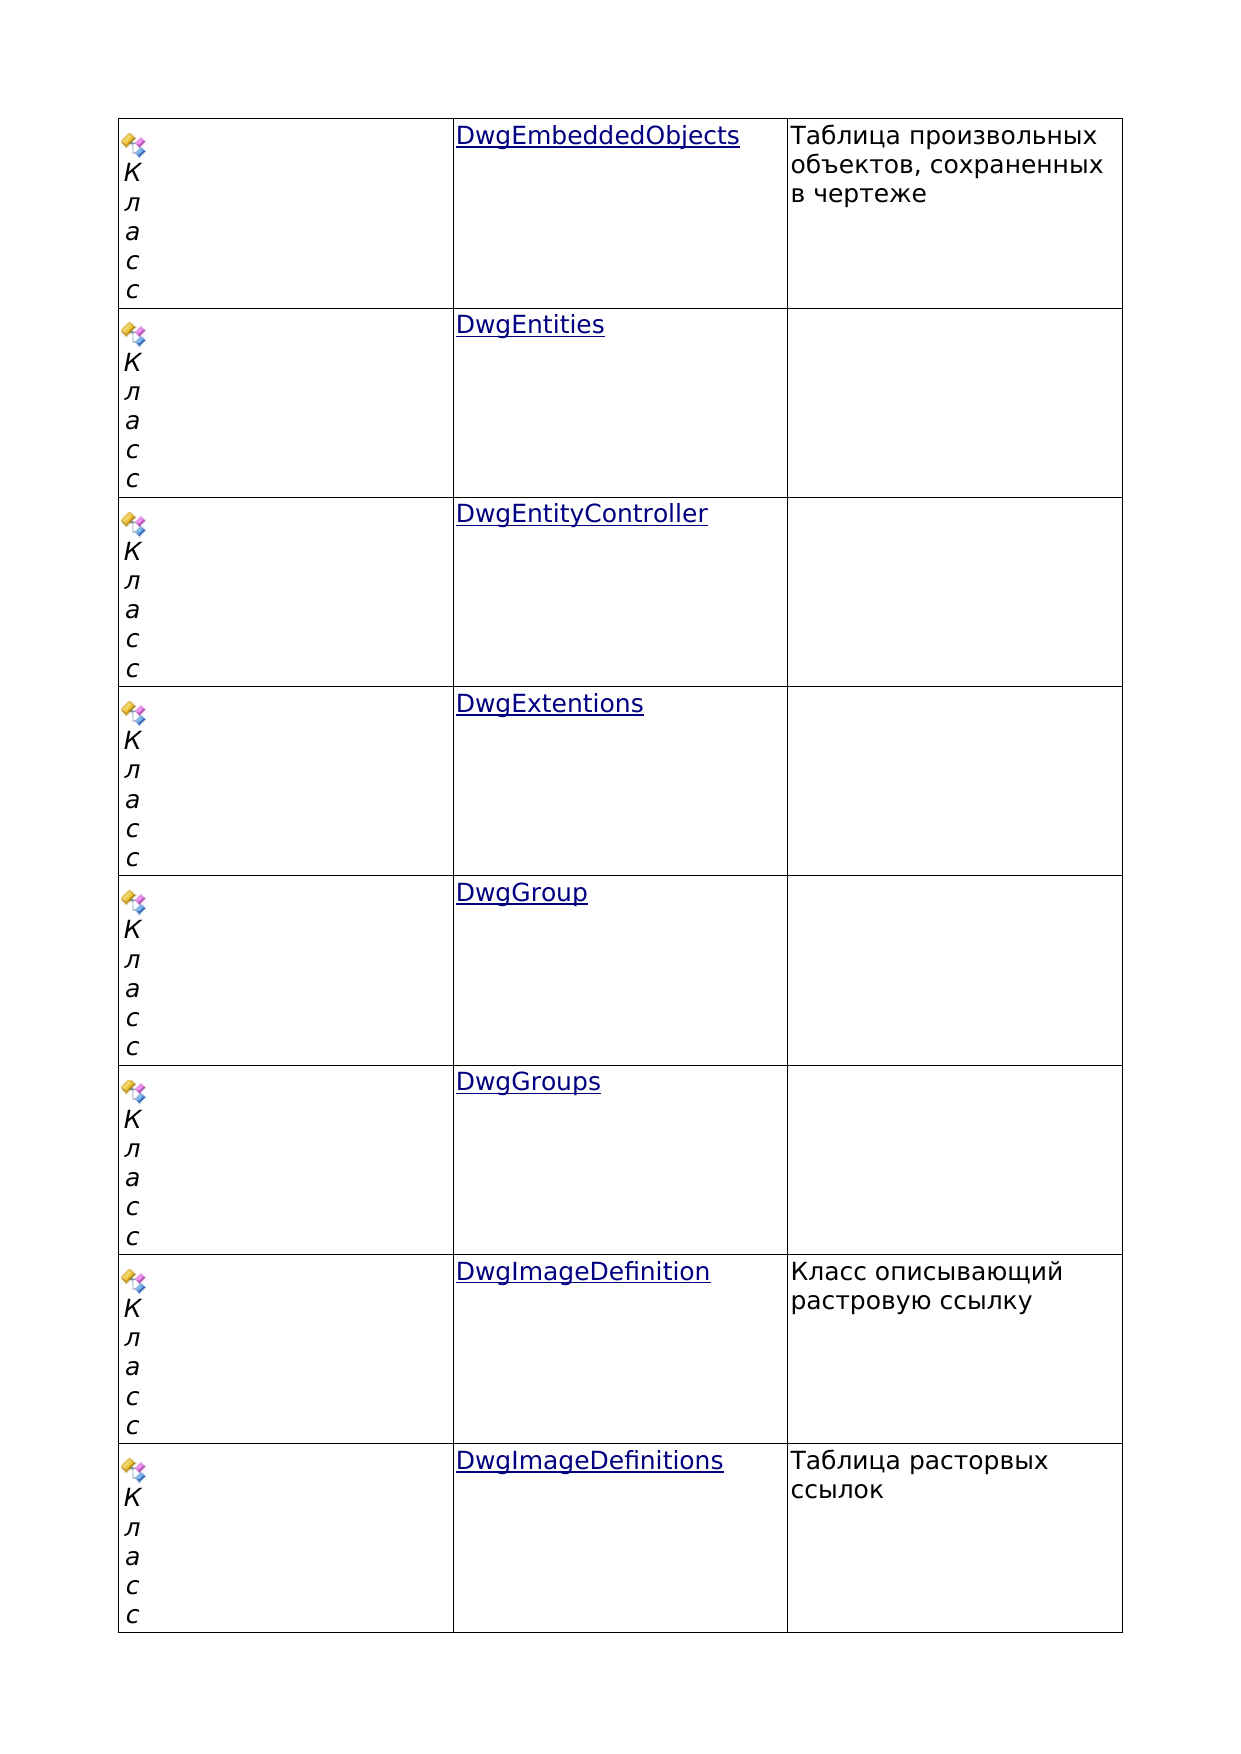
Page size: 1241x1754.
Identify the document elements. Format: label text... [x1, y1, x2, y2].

table_cell DwgEmbeddedObjects [454, 119, 787, 307]
table_cell [788, 309, 1122, 497]
table_cell DwgImageDefinitions [454, 1444, 787, 1632]
table_cell [119, 1066, 453, 1254]
table_cell Класс описывающий растровую ссылку [788, 1255, 1122, 1443]
table_cell [788, 498, 1122, 686]
table_cell [788, 687, 1122, 875]
table_cell [119, 498, 453, 686]
table_cell DwgGroup [454, 876, 787, 1064]
table_cell [119, 876, 453, 1064]
picture [121, 1458, 147, 1484]
picture [121, 1269, 147, 1295]
table_cell [788, 876, 1122, 1064]
table_cell DwgGroups [454, 1066, 787, 1254]
table_cell Таблица произвольных объектов, сохраненных в чертеже [788, 119, 1122, 307]
table_cell DwgImageDefinition [454, 1255, 787, 1443]
picture [121, 512, 147, 538]
picture [121, 890, 147, 916]
table_cell DwgEntities [454, 309, 787, 497]
table_cell [119, 687, 453, 875]
table_cell [119, 119, 453, 307]
picture [121, 1080, 147, 1105]
table_cell [119, 1444, 453, 1632]
table_cell [788, 1066, 1122, 1254]
table_cell [119, 309, 453, 497]
picture [121, 322, 147, 348]
table_cell [119, 1255, 453, 1443]
table_cell Таблица расторвых ссылок [788, 1444, 1122, 1632]
table_cell DwgExtentions [454, 687, 787, 875]
table_cell DwgEntityController [454, 498, 787, 686]
picture [121, 133, 147, 159]
picture [121, 701, 147, 727]
